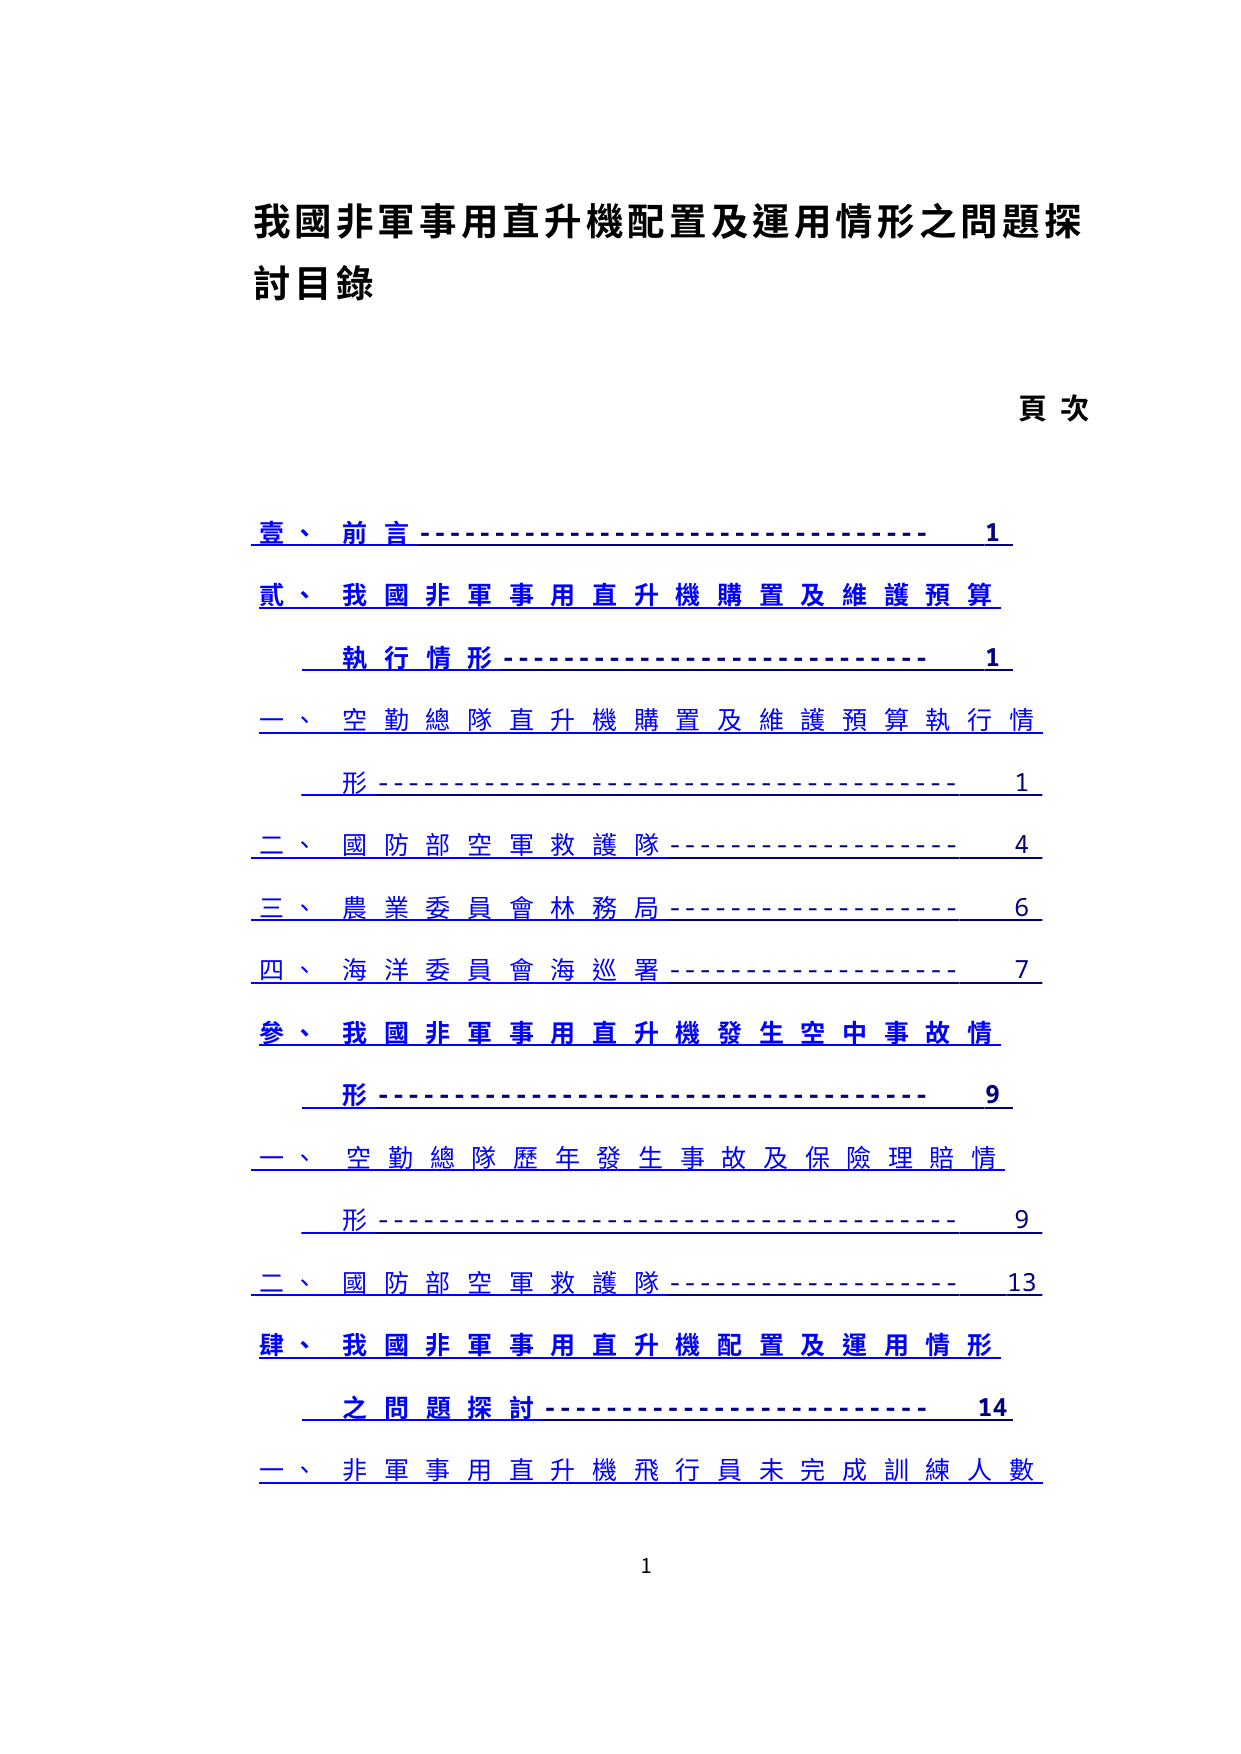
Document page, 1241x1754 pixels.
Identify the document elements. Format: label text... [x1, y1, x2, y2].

text 我國非軍事用直升機配置及運用情形之問題探討目錄 [251, 177, 1096, 302]
text 頁次 [251, 302, 1096, 427]
text 三、農業委員會林務局 6 [251, 865, 1042, 919]
text [251, 921, 1042, 927]
text 壹、前言 1 [251, 490, 1013, 544]
text 四、海洋委員會海巡署 7 [251, 927, 1042, 982]
text 一、空勤總隊歷年發生事故及保險理賠情形 9 [251, 1115, 1042, 1240]
text 參、我國非軍事用直升機發生空中事故情形 9 [251, 990, 1013, 1115]
text 一、空勤總隊直升機購置及維護預算執行情形 1 [251, 677, 1042, 802]
text [251, 859, 1042, 865]
text 一、非軍事用直升機飛行員未完成訓練人數 [251, 1427, 1042, 1490]
text [251, 1296, 1042, 1302]
text [251, 546, 1013, 552]
text 二、國防部空軍救護隊 4 [251, 802, 1042, 857]
text 二、國防部空軍救護隊 13 [251, 1240, 1042, 1294]
text [251, 984, 1042, 990]
text 貳、我國非軍事用直升機購置及維護預算執行情形 1 [251, 552, 1013, 677]
text 肆、我國非軍事用直升機配置及運用情形之問題探討 14 [251, 1302, 1013, 1427]
